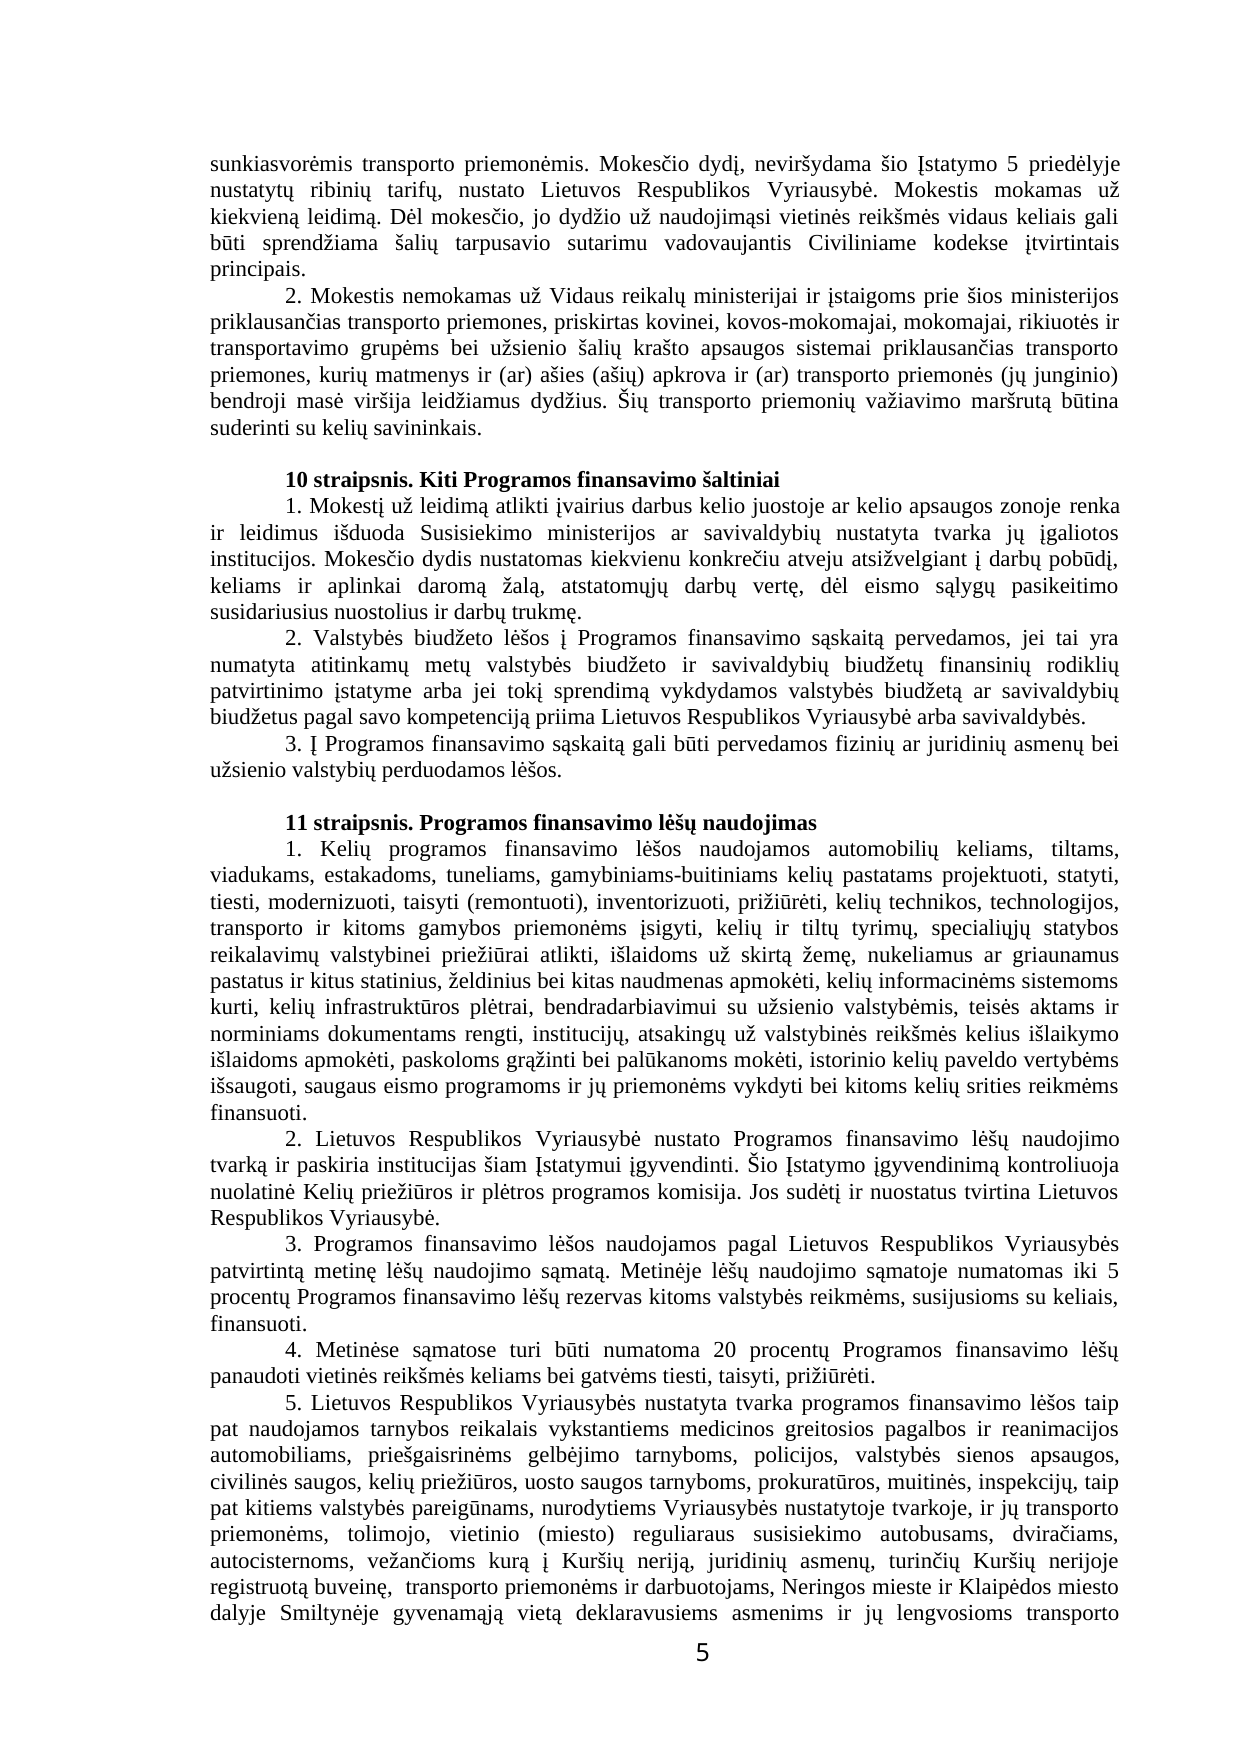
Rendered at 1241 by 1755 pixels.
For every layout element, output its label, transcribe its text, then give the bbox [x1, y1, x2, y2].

text sunkiasvorėmis transporto priemonėmis. Mokesčio dydį, neviršydama šio Įstatymo 5 priedėlyje nustatytų ribinių tarifų, nustato Lietuvos Respublikos Vyriausybė. Mokestis mokamas už kiekvieną leidimą. Dėl mokesčio, jo dydžio už naudojimąsi vietinės reikšmės vidaus keliais gali būti sprendžiama šalių tarpusavio sutarimu vadovaujantis Civiliniame kodekse įtvirtintais principais. [210, 150, 1120, 282]
text 3. Į Programos finansavimo sąskaitą gali būti pervedamos fizinių ar juridinių asmenų bei užsienio valstybių perduodamos lėšos. [210, 730, 1120, 782]
text 11 straipsnis. Programos finansavimo lėšų naudojimas [210, 809, 1120, 835]
text 3. Programos finansavimo lėšos naudojamos pagal Lietuvos Respublikos Vyriausybės patvirtintą metinę lėšų naudojimo sąmatą. Metinėje lėšų naudojimo sąmatoje numatomas iki 5 procentų Programos finansavimo lėšų rezervas kitoms valstybės reikmėms, susijusioms su keliais, finansuoti. [210, 1231, 1120, 1336]
text 2. Mokestis nemokamas už Vidaus reikalų ministerijai ir įstaigoms prie šios ministerijos priklausančias transporto priemones, priskirtas kovinei, kovos-mokomajai, mokomajai, rikiuotės ir transportavimo grupėms bei užsienio šalių krašto apsaugos sistemai priklausančias transporto priemones, kurių matmenys ir (ar) ašies (ašių) apkrova ir (ar) transporto priemonės (jų junginio) bendroji masė viršija leidžiamus dydžius. Šių transporto priemonių važiavimo maršrutą būtina suderinti su kelių savininkais. [210, 282, 1120, 440]
text 1. Kelių programos finansavimo lėšos naudojamos automobilių keliams, tiltams, viadukams, estakadoms, tuneliams, gamybiniams-buitiniams kelių pastatams projektuoti, statyti, tiesti, modernizuoti, taisyti (remontuoti), inventorizuoti, prižiūrėti, kelių technikos, technologijos, transporto ir kitoms gamybos priemonėms įsigyti, kelių ir tiltų tyrimų, specialiųjų statybos reikalavimų valstybinei priežiūrai atlikti, išlaidoms už skirtą žemę, nukeliamus ar griaunamus pastatus ir kitus statinius, želdinius bei kitas naudmenas apmokėti, kelių informacinėms sistemoms kurti, kelių infrastruktūros plėtrai, bendradarbiavimui su užsienio valstybėmis, teisės aktams ir norminiams dokumentams rengti, institucijų, atsakingų už valstybinės reikšmės kelius išlaikymo išlaidoms apmokėti, paskoloms grąžinti bei palūkanoms mokėti, istorinio kelių paveldo vertybėms išsaugoti, saugaus eismo programoms ir jų priemonėms vykdyti bei kitoms kelių srities reikmėms finansuoti. [210, 835, 1120, 1125]
text 2. Lietuvos Respublikos Vyriausybė nustato Programos finansavimo lėšų naudojimo tvarką ir paskiria institucijas šiam Įstatymui įgyvendinti. Šio Įstatymo įgyvendinimą kontroliuoja nuolatinė Kelių priežiūros ir plėtros programos komisija. Jos sudėtį ir nuostatus tvirtina Lietuvos Respublikos Vyriausybė. [210, 1125, 1120, 1231]
text 10 straipsnis. Kiti Programos finansavimo šaltiniai [210, 466, 1120, 493]
text 5. Lietuvos Respublikos Vyriausybės nustatyta tvarka programos finansavimo lėšos taip pat naudojamos tarnybos reikalais vykstantiems medicinos greitosios pagalbos ir reanimacijos automobiliams, priešgaisrinėms gelbėjimo tarnyboms, policijos, valstybės sienos apsaugos, civilinės saugos, kelių priežiūros, uosto saugos tarnyboms, prokuratūros, muitinės, inspekcijų, taip pat kitiems valstybės pareigūnams, nurodytiems Vyriausybės nustatytoje tvarkoje, ir jų transporto priemonėms, tolimojo, vietinio (miesto) reguliaraus susisiekimo autobusams, dviračiams, autocisternoms, vežančioms kurą į Kuršių neriją, juridinių asmenų, turinčių Kuršių nerijoje registruotą buveinę, transporto priemonėms ir darbuotojams, Neringos mieste ir Klaipėdos miesto dalyje Smiltynėje gyvenamąją vietą deklaravusiems asmenims ir jų lengvosioms transporto [210, 1389, 1120, 1626]
text 4. Metinėse sąmatose turi būti numatoma 20 procentų Programos finansavimo lėšų panaudoti vietinės reikšmės keliams bei gatvėms tiesti, taisyti, prižiūrėti. [210, 1336, 1120, 1389]
text 1. Mokestį už leidimą atlikti įvairius darbus kelio juostoje ar kelio apsaugos zonoje renka ir leidimus išduoda Susisiekimo ministerijos ar savivaldybių nustatyta tvarka jų įgaliotos institucijos. Mokesčio dydis nustatomas kiekvienu konkrečiu atveju atsižvelgiant į darbų pobūdį, keliams ir aplinkai daromą žalą, atstatomųjų darbų vertę, dėl eismo sąlygų pasikeitimo susidariusius nuostolius ir darbų trukmę. [210, 493, 1120, 624]
text 2. Valstybės biudžeto lėšos į Programos finansavimo sąskaitą pervedamos, jei tai yra numatyta atitinkamų metų valstybės biudžeto ir savivaldybių biudžetų finansinių rodiklių patvirtinimo įstatyme arba jei tokį sprendimą vykdydamos valstybės biudžetą ar savivaldybių biudžetus pagal savo kompetenciją priima Lietuvos Respublikos Vyriausybė arba savivaldybės. [210, 624, 1120, 730]
